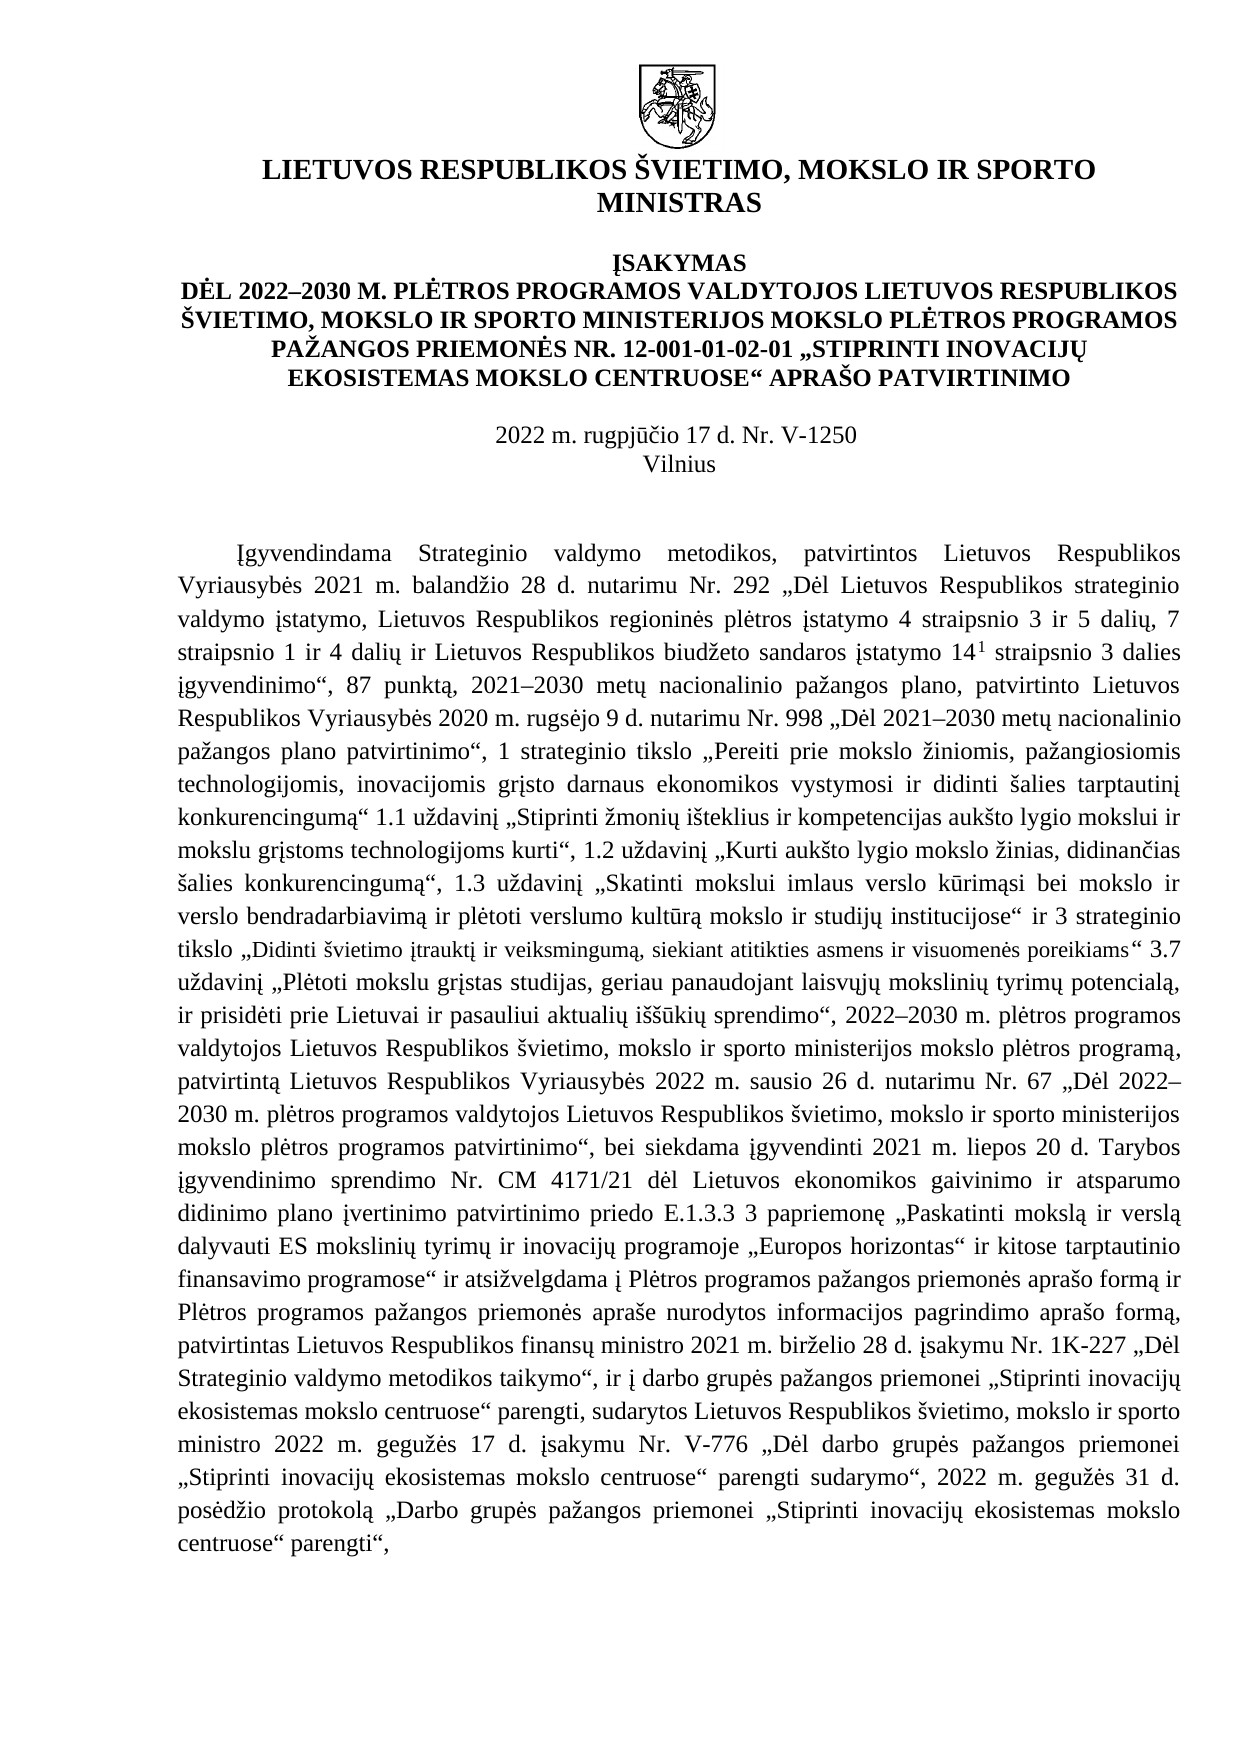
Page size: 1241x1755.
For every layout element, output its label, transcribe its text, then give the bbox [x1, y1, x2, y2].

text DĖL 2022–2030 M. PLĖTROS PROGRAMOS VALDYTOJOS LIETUVOS RESPUBLIKOS ŠVIETIMO, MOKSLO IR SPORTO MINISTERIJOS MOKSLO PLĖTROS PROGRAMOS PAŽANGOS PRIEMONĖS NR. 12-001-01-02-01 „STIPRINTI INOVACIJŲ EKOSISTEMAS MOKSLO CENTRUOSE“ APRAŠO PATVIRTINIMO [177, 276, 1181, 391]
text LIETUVOS RESPUBLIKOS ŠVIETIMO, MOKSLO IR SPORTO MINISTRAS [177, 152, 1181, 219]
text ĮSAKYMAS [177, 248, 1181, 276]
text Vilnius [177, 449, 1181, 478]
text 2022 m. rugpjūčio 17 d. Nr. V-1250 [177, 420, 1181, 449]
text Įgyvendindama Strateginio valdymo metodikos, patvirtintos Lietuvos Respublikos Vyriausybės 2021 m. balandžio 28 d. nutarimu Nr. 292 „Dėl Lietuvos Respublikos strateginio valdymo įstatymo, Lietuvos Respublikos regioninės plėtros įstatymo 4 straipsnio 3 ir 5 dalių, 7 straipsnio 1 ir 4 dalių ir Lietuvos Respublikos biudžeto sandaros įstatymo 141 straipsnio 3 dalies įgyvendinimo“, 87 punktą, 2021–2030 metų nacionalinio pažangos plano, patvirtinto Lietuvos Respublikos Vyriausybės 2020 m. rugsėjo 9 d. nutarimu Nr. 998 „Dėl 2021–2030 metų nacionalinio pažangos plano patvirtinimo“, 1 strateginio tikslo „Pereiti prie mokslo žiniomis, pažangiosiomis technologijomis, inovacijomis grįsto darnaus ekonomikos vystymosi ir didinti šalies tarptautinį konkurencingumą“ 1.1 uždavinį „Stiprinti žmonių išteklius ir kompetencijas aukšto lygio mokslui ir mokslu grįstoms technologijoms kurti“, 1.2 uždavinį „Kurti aukšto lygio mokslo žinias, didinančias šalies konkurencingumą“, 1.3 uždavinį „Skatinti mokslui imlaus verslo kūrimąsi bei mokslo ir verslo bendradarbiavimą ir plėtoti verslumo kultūrą mokslo ir studijų institucijose“ ir 3 strateginio tikslo „Didinti švietimo įtrauktį ir veiksmingumą, siekiant atitikties asmens ir visuomenės poreikiams“ 3.7 uždavinį „Plėtoti mokslu grįstas studijas, geriau panaudojant laisvųjų mokslinių tyrimų potencialą, ir prisidėti prie Lietuvai ir pasauliui aktualių iššūkių sprendimo“, 2022–2030 m. plėtros programos valdytojos Lietuvos Respublikos švietimo, mokslo ir sporto ministerijos mokslo plėtros programą, patvirtintą Lietuvos Respublikos Vyriausybės 2022 m. sausio 26 d. nutarimu Nr. 67 „Dėl 2022–2030 m. plėtros programos valdytojos Lietuvos Respublikos švietimo, mokslo ir sporto ministerijos mokslo plėtros programos patvirtinimo“, bei siekdama įgyvendinti 2021 m. liepos 20 d. Tarybos įgyvendinimo sprendimo Nr. CM 4171/21 dėl Lietuvos ekonomikos gaivinimo ir atsparumo didinimo plano įvertinimo patvirtinimo priedo E.1.3.3 3 papriemonę „Paskatinti mokslą ir verslą dalyvauti ES mokslinių tyrimų ir inovacijų programoje „Europos horizontas“ ir kitose tarptautinio finansavimo programose“ ir atsižvelgdama į Plėtros programos pažangos priemonės aprašo formą ir Plėtros programos pažangos priemonės apraše nurodytos informacijos pagrindimo aprašo formą, patvirtintas Lietuvos Respublikos finansų ministro 2021 m. birželio 28 d. įsakymu Nr. 1K-227 „Dėl Strateginio valdymo metodikos taikymo“, ir į darbo grupės pažangos priemonei „Stiprinti inovacijų ekosistemas mokslo centruose“ parengti, sudarytos Lietuvos Respublikos švietimo, mokslo ir sporto ministro 2022 m. gegužės 17 d. įsakymu Nr. V-776 „Dėl darbo grupės pažangos priemonei „Stiprinti inovacijų ekosistemas mokslo centruose“ parengti sudarymo“, 2022 m. gegužės 31 d. posėdžio protokolą „Darbo grupės pažangos priemonei „Stiprinti inovacijų ekosistemas mokslo centruose“ parengti“, [177, 538, 1181, 1557]
